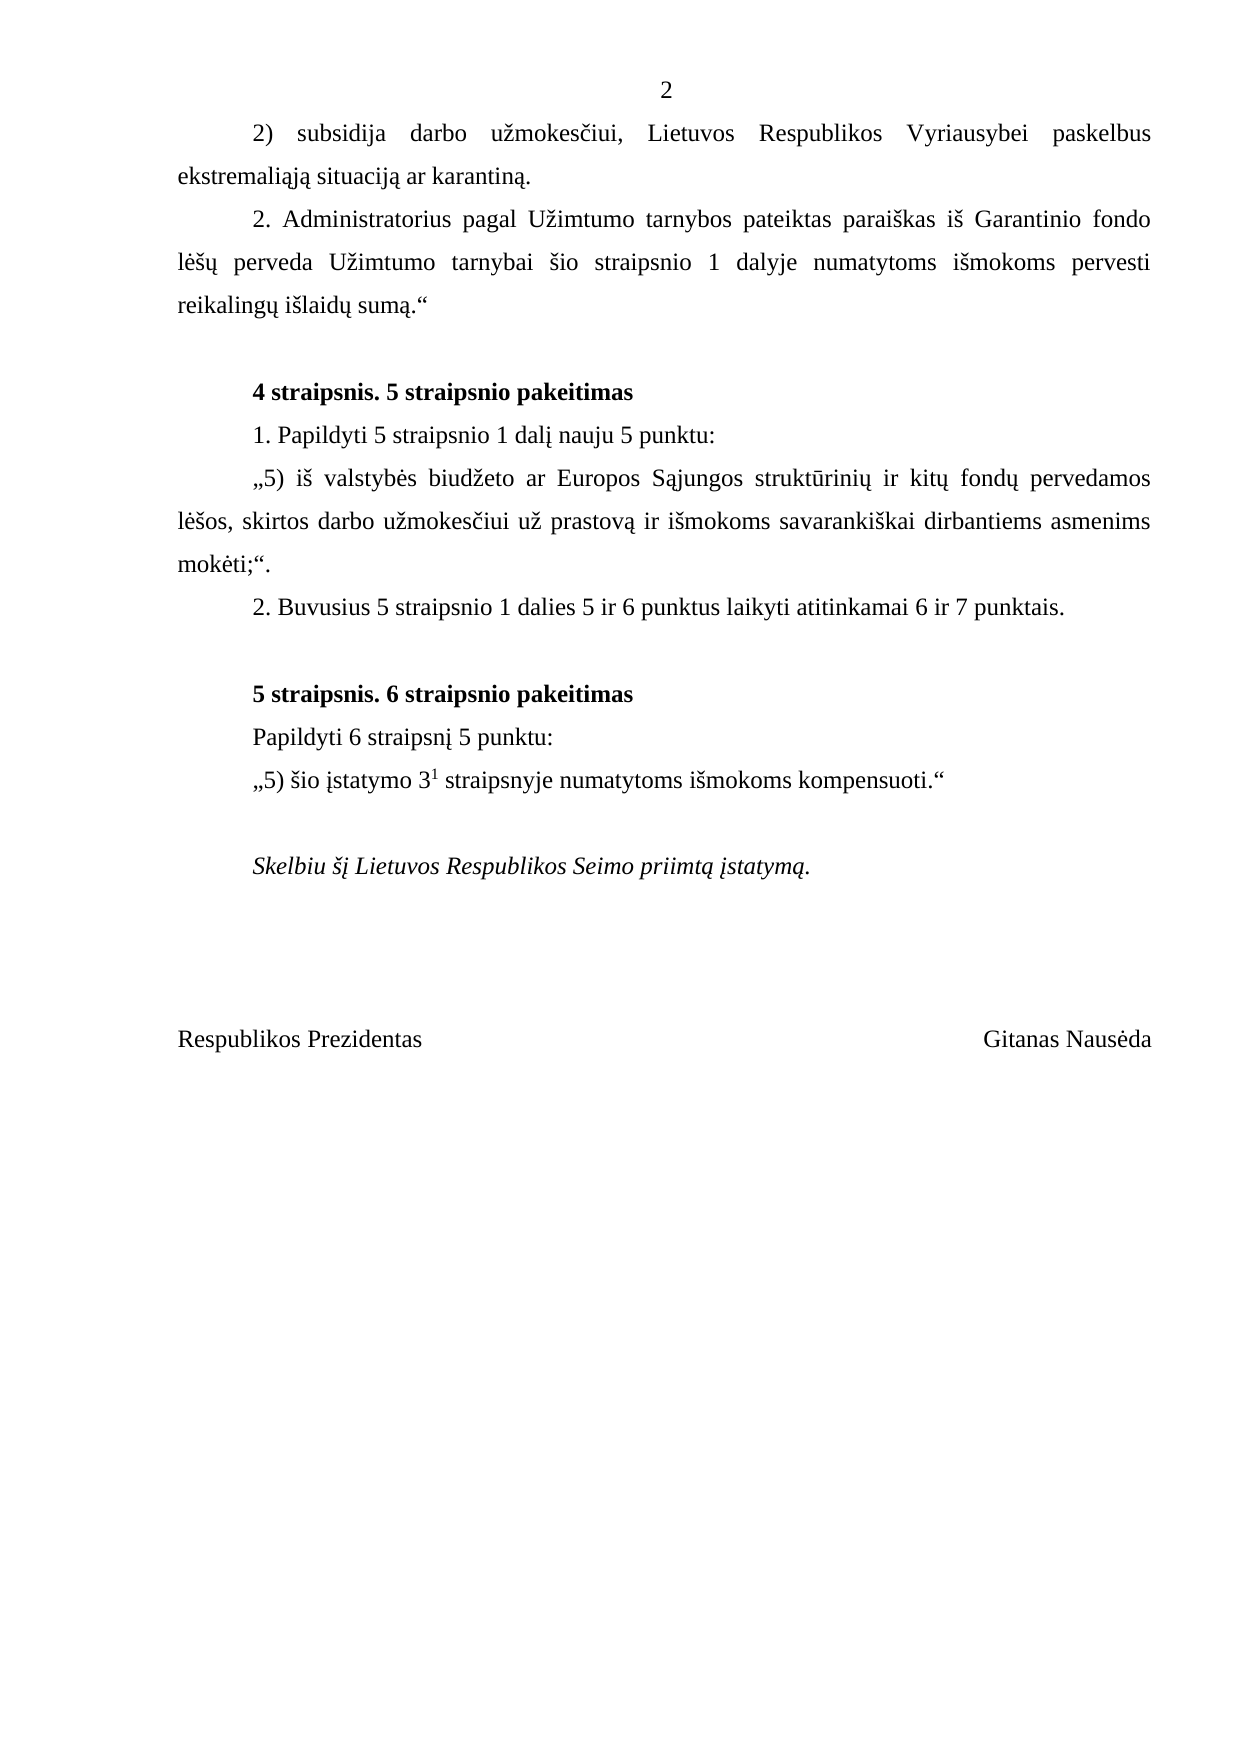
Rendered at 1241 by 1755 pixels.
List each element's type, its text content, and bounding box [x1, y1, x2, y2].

text Respublikos Prezidentas Gitanas Nausėda [177, 1024, 1152, 1052]
text Papildyti 6 straipsnį 5 punktu: [177, 722, 1152, 751]
text 2) subsidija darbo užmokesčiui, Lietuvos Respublikos Vyriausybei paskelbus ekstremaliąją situaciją ar karantiną. [177, 118, 1152, 190]
text Skelbiu šį Lietuvos Respublikos Seimo priimtą įstatymą. [177, 851, 1152, 880]
text „5) šio įstatymo 31 straipsnyje numatytoms išmokoms kompensuoti.“ [177, 765, 1152, 794]
text 2. Buvusius 5 straipsnio 1 dalies 5 ir 6 punktus laikyti atitinkamai 6 ir 7 punktais. [177, 592, 1152, 621]
text 4 straipsnis. 5 straipsnio pakeitimas [177, 377, 1152, 406]
text 2. Administratorius pagal Užimtumo tarnybos pateiktas paraiškas iš Garantinio fondo lėšų perveda Užimtumo tarnybai šio straipsnio 1 dalyje numatytoms išmokoms pervesti reikalingų išlaidų sumą.“ [177, 204, 1152, 319]
text „5) iš valstybės biudžeto ar Europos Sąjungos struktūrinių ir kitų fondų pervedamos lėšos, skirtos darbo užmokesčiui už prastovą ir išmokoms savarankiškai dirbantiems asmenims mokėti;“. [177, 463, 1152, 578]
text 1. Papildyti 5 straipsnio 1 dalį nauju 5 punktu: [177, 420, 1152, 449]
text 5 straipsnis. 6 straipsnio pakeitimas [177, 679, 1152, 707]
